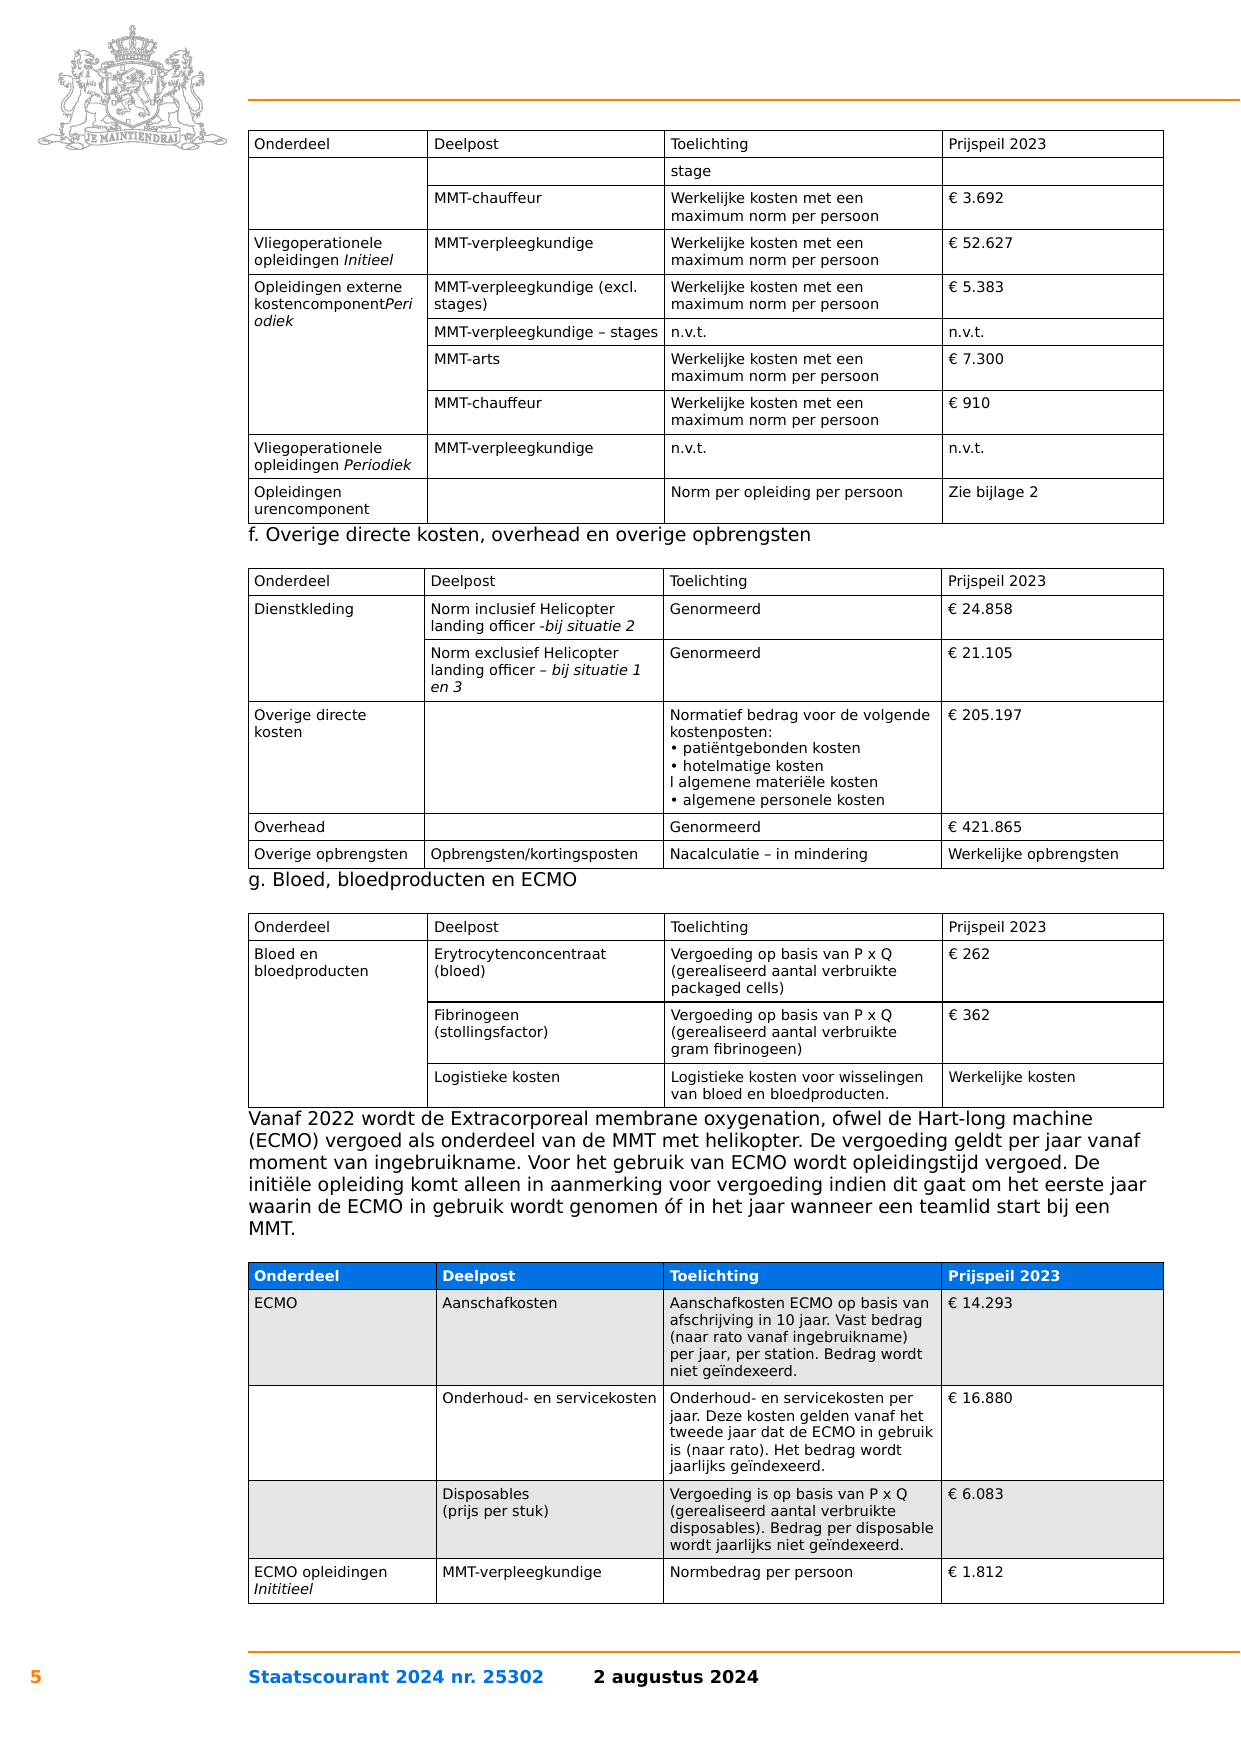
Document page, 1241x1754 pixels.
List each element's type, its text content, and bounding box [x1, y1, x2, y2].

table_header Deelpost [425, 569, 663, 595]
table_cell € 24.858 [942, 596, 1163, 639]
text f. Overige directe kosten, overhead en overige opbrengsten [248, 524, 1163, 546]
table_cell [428, 479, 664, 523]
table_cell Bloed en bloedproducten [249, 941, 427, 1107]
table_cell € 52.627 [943, 230, 1163, 273]
table_cell Overhead [249, 814, 424, 840]
table_cell MMT-verpleegkundige – stages [428, 319, 664, 345]
table_cell Norm exclusief Helicopter landing officer – bij situatie 1 en 3 [425, 640, 663, 701]
table_header Prijspeil 2023 [943, 131, 1163, 157]
table_cell € 3.692 [943, 186, 1163, 229]
table_cell Opleidingen urencomponent [249, 479, 427, 523]
table_cell [425, 702, 663, 813]
table_cell MMT-chauffeur [428, 186, 664, 229]
table_cell Werkelijke opbrengsten [942, 841, 1163, 868]
table_cell € 421.865 [942, 814, 1163, 840]
table_header Toelichting [664, 1263, 941, 1289]
table_cell Vergoeding is op basis van P x Q (gerealiseerd aantal verbruikte disposables). Bedrag per disposable wordt jaarlijks niet geïndexeerd. [664, 1481, 941, 1558]
text Vanaf 2022 wordt de Extracorporeal membrane oxygenation, ofwel de Hart-long machine (ECMO) vergoed als onderdeel van de MMT met helikopter. De vergoeding geldt per jaar vanaf moment van ingebruikname. Voor het gebruik van ECMO wordt opleidingstijd vergoed. De initiële opleiding komt alleen in aanmerking voor vergoeding indien dit gaat om het eerste jaar waarin de ECMO in gebruik wordt genomen óf in het jaar wanneer een teamlid start bij een MMT. [248, 1108, 1163, 1240]
table_cell n.v.t. [943, 435, 1163, 478]
table_cell Disposables (prijs per stuk) [437, 1481, 663, 1558]
table_cell stage [665, 158, 942, 185]
table_header Prijspeil 2023 [943, 914, 1163, 940]
table_cell Logistieke kosten voor wisselingen van bloed en bloedproducten. [665, 1064, 942, 1107]
table_cell [249, 158, 427, 229]
table_header Toelichting [665, 914, 942, 940]
table_cell Normbedrag per persoon [664, 1559, 941, 1603]
table_cell MMT-verpleegkundige [437, 1559, 663, 1603]
table_cell € 910 [943, 391, 1163, 434]
table_cell [249, 1481, 436, 1558]
table_cell Onderhoud- en servicekosten per jaar. Deze kosten gelden vanaf het tweede jaar dat de ECMO in gebruik is (naar rato). Het bedrag wordt jaarlijks geïndexeerd. [664, 1386, 941, 1480]
table_cell ECMO [249, 1290, 436, 1385]
picture [38, 25, 227, 150]
table_cell € 14.293 [942, 1290, 1163, 1385]
table_header Onderdeel [249, 569, 424, 595]
table_cell ECMO opleidingen Inititieel [249, 1559, 436, 1603]
table_cell Onderhoud- en servicekosten [437, 1386, 663, 1480]
table_cell Norm inclusief Helicopter landing officer -bij situatie 2 [425, 596, 663, 639]
table_cell Overige directe kosten [249, 702, 424, 813]
table_cell Aanschafkosten ECMO op basis van afschrijving in 10 jaar. Vast bedrag (naar rato vanaf ingebruikname) per jaar, per station. Bedrag wordt niet geïndexeerd. [664, 1290, 941, 1385]
table_header Deelpost [428, 914, 664, 940]
table_cell € 205.197 [942, 702, 1163, 813]
table_cell Werkelijke kosten met een maximum norm per persoon [665, 346, 942, 389]
table_header Onderdeel [249, 131, 427, 157]
table_cell Werkelijke kosten met een maximum norm per persoon [665, 391, 942, 434]
table_cell n.v.t. [665, 435, 942, 478]
table_cell Nacalculatie – in mindering [664, 841, 941, 868]
table_cell n.v.t. [943, 319, 1163, 345]
table_cell Vergoeding op basis van P x Q (gerealiseerd aantal verbruikte gram fibrinogeen) [665, 1003, 942, 1063]
table_cell € 6.083 [942, 1481, 1163, 1558]
table_cell € 1.812 [942, 1559, 1163, 1603]
table_cell MMT-verpleegkundige [428, 435, 664, 478]
table_header Onderdeel [249, 1263, 436, 1289]
table_cell Vergoeding op basis van P x Q (gerealiseerd aantal verbruikte packaged cells) [665, 941, 942, 1001]
table_header Deelpost [437, 1263, 663, 1289]
table_cell € 262 [943, 941, 1163, 1001]
table_cell Dienstkleding [249, 596, 424, 701]
table_cell Erytrocytenconcentraat (bloed) [428, 941, 664, 1001]
table_header Toelichting [665, 131, 942, 157]
table_cell Werkelijke kosten met een maximum norm per persoon [665, 275, 942, 318]
table_cell Vliegoperationele opleidingen Initieel [249, 230, 427, 273]
table_cell Norm per opleiding per persoon [665, 479, 942, 523]
table_cell Vliegoperationele opleidingen Periodiek [249, 435, 427, 478]
table_cell MMT-arts [428, 346, 664, 389]
table_cell Normatief bedrag voor de volgende kostenposten: • patiëntgebonden kosten • hotelmatige kosten l algemene materiële kosten • algemene personele kosten [664, 702, 941, 813]
table_cell [249, 1386, 436, 1480]
table_cell Werkelijke kosten [943, 1064, 1163, 1107]
table_cell Genormeerd [664, 596, 941, 639]
table_cell € 16.880 [942, 1386, 1163, 1480]
table_header Onderdeel [249, 914, 427, 940]
table_header Prijspeil 2023 [942, 569, 1163, 595]
table_cell [425, 814, 663, 840]
table_cell Opleidingen externe kostencomponentPeriodiek [249, 275, 427, 434]
table_cell Genormeerd [664, 640, 941, 701]
table_cell Genormeerd [664, 814, 941, 840]
table_cell Logistieke kosten [428, 1064, 664, 1107]
table_cell [428, 158, 664, 185]
table_cell € 5.383 [943, 275, 1163, 318]
table_cell Opbrengsten/kortingsposten [425, 841, 663, 868]
table_cell € 362 [943, 1003, 1163, 1063]
table_cell n.v.t. [665, 319, 942, 345]
table_cell MMT-verpleegkundige [428, 230, 664, 273]
table_header Toelichting [664, 569, 941, 595]
table_cell € 21.105 [942, 640, 1163, 701]
table_cell Werkelijke kosten met een maximum norm per persoon [665, 186, 942, 229]
table_cell Fibrinogeen (stollingsfactor) [428, 1003, 664, 1063]
table_header Prijspeil 2023 [942, 1263, 1163, 1289]
table_header Deelpost [428, 131, 664, 157]
table_cell € 7.300 [943, 346, 1163, 389]
table_cell Aanschafkosten [437, 1290, 663, 1385]
table_cell MMT-verpleegkundige (excl. stages) [428, 275, 664, 318]
text g. Bloed, bloedproducten en ECMO [248, 869, 1163, 891]
table_cell Zie bijlage 2 [943, 479, 1163, 523]
table_cell Overige opbrengsten [249, 841, 424, 868]
table_cell [943, 158, 1163, 185]
table_cell MMT-chauffeur [428, 391, 664, 434]
table_cell Werkelijke kosten met een maximum norm per persoon [665, 230, 942, 273]
